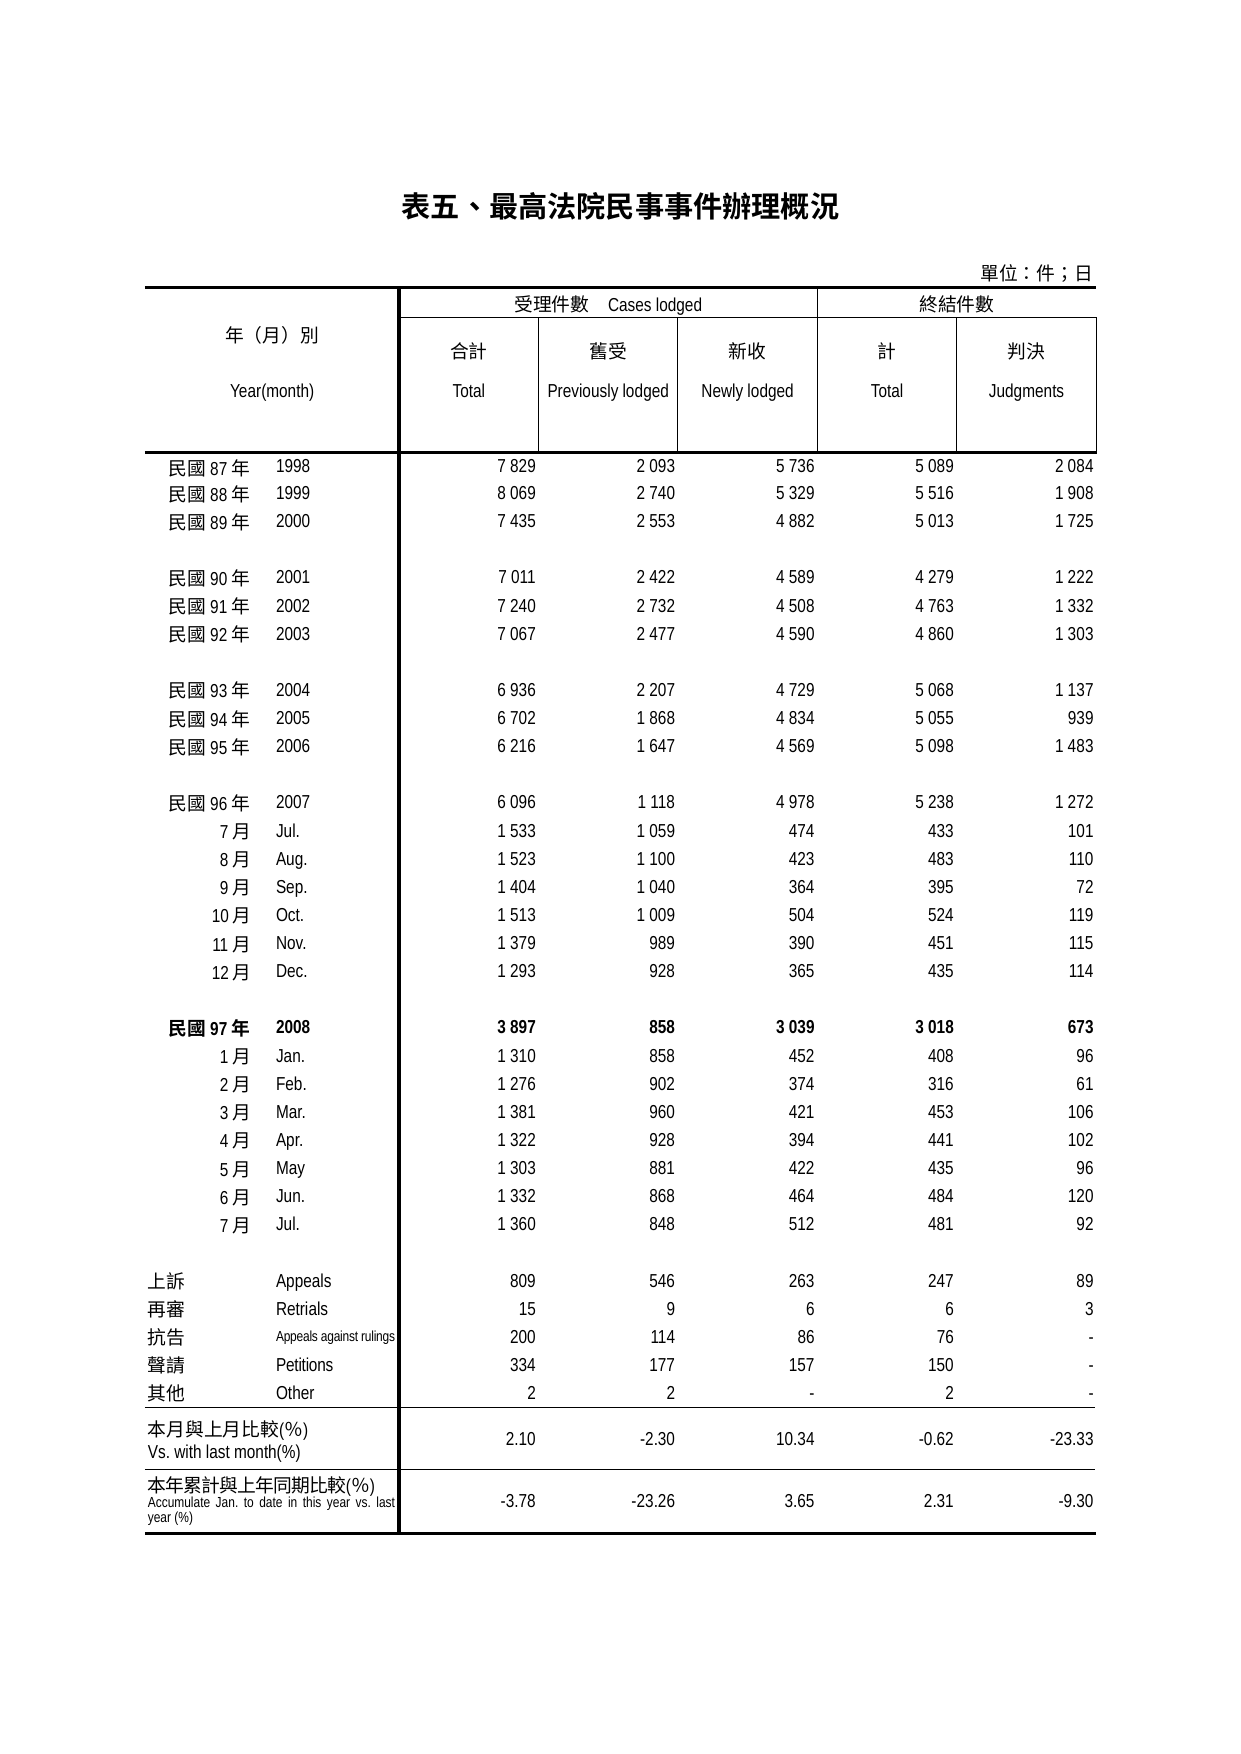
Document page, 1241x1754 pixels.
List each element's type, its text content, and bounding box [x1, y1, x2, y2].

table_cell [678, 648, 817, 676]
table_cell 453 [817, 1098, 956, 1126]
table_cell Appeals against rulings [273, 1323, 397, 1351]
table_cell 11月 [145, 929, 273, 957]
table_cell 119 [956, 901, 1096, 929]
table_cell [678, 1238, 817, 1266]
table_cell 2 553 [538, 507, 678, 535]
table_cell 新收 [678, 318, 817, 380]
table_cell Jul. [273, 1210, 397, 1238]
table_cell 4 508 [678, 591, 817, 619]
table_cell 106 [956, 1098, 1096, 1126]
table_cell 2 477 [538, 619, 678, 647]
table_cell 9 [538, 1294, 678, 1322]
table_cell 673 [956, 1013, 1096, 1041]
table_cell 6 936 [401, 676, 538, 704]
table_cell 96 [956, 1041, 1096, 1069]
table_cell 110 [956, 844, 1096, 872]
table_cell 546 [538, 1266, 678, 1294]
table_cell [538, 985, 678, 1013]
table_cell 抗告 [145, 1323, 273, 1351]
table_cell 民國 88年 [145, 479, 273, 507]
table_cell 5 068 [817, 676, 956, 704]
table_cell 4 569 [678, 732, 817, 760]
table_cell 435 [817, 957, 956, 985]
table_cell 1 868 [538, 704, 678, 732]
table_cell 8 069 [401, 479, 538, 507]
table_cell 441 [817, 1126, 956, 1154]
table_cell 2 093 [538, 454, 678, 479]
table_cell Previously lodged [539, 380, 677, 451]
table_cell 本月與上月比較(％) Vs. with last month(%) [145, 1408, 397, 1469]
table_cell 120 [956, 1182, 1096, 1210]
table_cell 2.10 [401, 1408, 538, 1469]
table_cell 2 740 [538, 479, 678, 507]
table_cell 5 098 [817, 732, 956, 760]
table_cell 3.65 [678, 1470, 817, 1532]
table_cell 4 882 [678, 507, 817, 535]
table_cell 判決 [957, 318, 1096, 380]
table_cell 435 [817, 1154, 956, 1182]
table_cell [273, 760, 397, 788]
table_cell 7月 [145, 1210, 273, 1238]
table_cell 4 279 [817, 563, 956, 591]
table_cell 858 [538, 1041, 678, 1069]
table_cell 1 118 [538, 788, 678, 816]
table_cell 上訴 [145, 1266, 273, 1294]
table_cell Nov. [273, 929, 397, 957]
table_cell 334 [401, 1351, 538, 1379]
table_cell 177 [538, 1351, 678, 1379]
table_cell 423 [678, 844, 817, 872]
table_header 終結件數 [818, 289, 1096, 317]
table_cell 聲請 [145, 1351, 273, 1379]
table_cell 民國 93年 [145, 676, 273, 704]
table_cell 365 [678, 957, 817, 985]
table_cell [538, 535, 678, 563]
table_cell 6 [678, 1294, 817, 1322]
table_cell 再審 [145, 1294, 273, 1322]
table_cell 9月 [145, 873, 273, 901]
table_cell 民國 90年 [145, 563, 273, 591]
table_cell 4 860 [817, 619, 956, 647]
table_cell [145, 535, 273, 563]
table_cell 7 435 [401, 507, 538, 535]
table_cell 316 [817, 1069, 956, 1097]
table_cell [273, 648, 397, 676]
table_cell -23.26 [538, 1470, 678, 1532]
table_cell [145, 1238, 273, 1266]
table_cell 4 590 [678, 619, 817, 647]
table_cell -23.33 [956, 1407, 1096, 1469]
table_cell 7 067 [401, 619, 538, 647]
table_cell 2002 [273, 591, 397, 619]
table_cell 422 [678, 1154, 817, 1182]
table_cell 7 011 [401, 563, 538, 591]
table_cell 1 360 [401, 1210, 538, 1238]
table_cell 102 [956, 1126, 1096, 1154]
table_cell 3 039 [678, 1013, 817, 1041]
table_cell 1月 [145, 1041, 273, 1069]
table_cell 452 [678, 1041, 817, 1069]
table_cell 939 [956, 704, 1096, 732]
table_cell [678, 535, 817, 563]
table_cell -9.30 [956, 1469, 1096, 1532]
table_cell 76 [817, 1323, 956, 1351]
table_cell 1 272 [956, 788, 1096, 816]
table_cell 2008 [273, 1013, 397, 1041]
table_cell 433 [817, 816, 956, 844]
table_cell 本年累計與上年同期比較(％) Accumulate Jan. to date in this year vs. last year (%) [145, 1470, 397, 1532]
table_cell 200 [401, 1323, 538, 1351]
table_cell [678, 760, 817, 788]
table_cell [817, 1238, 956, 1266]
table_cell 484 [817, 1182, 956, 1210]
table_cell 928 [538, 1126, 678, 1154]
table_cell 2 084 [956, 454, 1096, 479]
table_cell [401, 1238, 538, 1266]
table_cell 408 [817, 1041, 956, 1069]
table_cell Oct. [273, 901, 397, 929]
table_cell [817, 535, 956, 563]
table_cell Mar. [273, 1098, 397, 1126]
text 單位：件；日 [148, 259, 1092, 286]
table_cell 2月 [145, 1069, 273, 1097]
table_cell 民國 95年 [145, 732, 273, 760]
table_cell 86 [678, 1323, 817, 1351]
table_cell 390 [678, 929, 817, 957]
table_cell 72 [956, 873, 1096, 901]
table_cell 1 276 [401, 1069, 538, 1097]
table_cell 2 422 [538, 563, 678, 591]
table_cell 15 [401, 1294, 538, 1322]
table_cell 1998 [273, 454, 397, 479]
table_cell 5 736 [678, 454, 817, 479]
table_cell 10.34 [678, 1408, 817, 1469]
table_cell Jun. [273, 1182, 397, 1210]
table_cell 2 207 [538, 676, 678, 704]
table_cell Year(month) [145, 380, 397, 451]
table_cell 809 [401, 1266, 538, 1294]
table_cell 2006 [273, 732, 397, 760]
table_cell 2 [401, 1379, 538, 1407]
table_cell - [956, 1351, 1096, 1379]
table_cell 263 [678, 1266, 817, 1294]
table_cell [956, 760, 1096, 788]
table_cell 4 978 [678, 788, 817, 816]
table_cell 1 513 [401, 901, 538, 929]
table_cell [401, 535, 538, 563]
table_cell [145, 985, 273, 1013]
table_cell 計 [818, 318, 956, 380]
table_cell 150 [817, 1351, 956, 1379]
table_cell 6 096 [401, 788, 538, 816]
table_cell 1 404 [401, 873, 538, 901]
table_cell [145, 760, 273, 788]
table_cell 504 [678, 901, 817, 929]
table_cell 1 725 [956, 507, 1096, 535]
table_cell 92 [956, 1210, 1096, 1238]
table_cell 1 040 [538, 873, 678, 901]
table_cell [817, 648, 956, 676]
table_cell 114 [956, 957, 1096, 985]
table_cell 6月 [145, 1182, 273, 1210]
table_cell Total [818, 380, 956, 451]
table_cell [401, 760, 538, 788]
table_cell 394 [678, 1126, 817, 1154]
table_cell 民國 87年 [145, 454, 273, 479]
table_cell 2003 [273, 619, 397, 647]
table_cell 4 589 [678, 563, 817, 591]
table_cell 1 222 [956, 563, 1096, 591]
table_cell 881 [538, 1154, 678, 1182]
table_cell 3 018 [817, 1013, 956, 1041]
table_cell [956, 535, 1096, 563]
table_cell 2000 [273, 507, 397, 535]
table_cell 1 332 [401, 1182, 538, 1210]
table_cell Dec. [273, 957, 397, 985]
table_cell 7 829 [401, 454, 538, 479]
table_cell 464 [678, 1182, 817, 1210]
table_cell Aug. [273, 844, 397, 872]
table_cell [956, 648, 1096, 676]
table_cell 5月 [145, 1154, 273, 1182]
table_cell 364 [678, 873, 817, 901]
table_cell 868 [538, 1182, 678, 1210]
table_cell [817, 760, 956, 788]
table_cell Judgments [957, 380, 1096, 451]
table_cell May [273, 1154, 397, 1182]
table_cell 2 732 [538, 591, 678, 619]
table_cell 10月 [145, 901, 273, 929]
table_cell 114 [538, 1323, 678, 1351]
table_cell 7 240 [401, 591, 538, 619]
table_cell 6 [817, 1294, 956, 1322]
table_cell Sep. [273, 873, 397, 901]
table_cell 其他 [145, 1379, 273, 1407]
table_cell 1 059 [538, 816, 678, 844]
table_cell 3 [956, 1294, 1096, 1322]
table_cell 2 [817, 1379, 956, 1407]
table_cell 民國 91年 [145, 591, 273, 619]
table_cell 舊受 [539, 318, 677, 380]
table_cell 1 379 [401, 929, 538, 957]
table_cell [956, 985, 1096, 1013]
table_cell - [956, 1323, 1096, 1351]
table_cell [145, 648, 273, 676]
table_cell 4 834 [678, 704, 817, 732]
table_cell 1999 [273, 479, 397, 507]
table_cell [538, 648, 678, 676]
table_cell 89 [956, 1266, 1096, 1294]
table_cell 民國 92年 [145, 619, 273, 647]
table_cell Total [401, 380, 538, 451]
table_cell 1 310 [401, 1041, 538, 1069]
table_cell Petitions [273, 1351, 397, 1379]
table_cell 960 [538, 1098, 678, 1126]
table_cell 4 729 [678, 676, 817, 704]
table_cell 96 [956, 1154, 1096, 1182]
table_cell 157 [678, 1351, 817, 1379]
table_cell Other [273, 1379, 397, 1407]
table_cell 451 [817, 929, 956, 957]
table_cell 1 332 [956, 591, 1096, 619]
table_cell 2.31 [817, 1470, 956, 1532]
table_cell - [678, 1379, 817, 1407]
table_cell Feb. [273, 1069, 397, 1097]
table_cell 5 013 [817, 507, 956, 535]
table_cell [538, 760, 678, 788]
table_cell 1 100 [538, 844, 678, 872]
table_cell 8月 [145, 844, 273, 872]
table_cell 6 702 [401, 704, 538, 732]
table_cell -0.62 [817, 1408, 956, 1469]
table_cell Apr. [273, 1126, 397, 1154]
table_cell [273, 535, 397, 563]
table_cell [273, 1238, 397, 1266]
table_cell 5 329 [678, 479, 817, 507]
table_header 受理件數 Cases lodged [401, 289, 817, 317]
table_cell 1 908 [956, 479, 1096, 507]
table_cell 902 [538, 1069, 678, 1097]
table_cell 1 647 [538, 732, 678, 760]
table_cell 1 483 [956, 732, 1096, 760]
table_cell 5 516 [817, 479, 956, 507]
table_cell 481 [817, 1210, 956, 1238]
table_cell 2001 [273, 563, 397, 591]
table_cell 474 [678, 816, 817, 844]
table_cell Retrials [273, 1294, 397, 1322]
table_cell Appeals [273, 1266, 397, 1294]
table_header 年（月）別 [145, 289, 397, 380]
table_cell 524 [817, 901, 956, 929]
table_cell 1 293 [401, 957, 538, 985]
table_cell 民國 94年 [145, 704, 273, 732]
table_cell Newly lodged [678, 380, 817, 451]
table_cell 421 [678, 1098, 817, 1126]
table_cell 858 [538, 1013, 678, 1041]
table_cell 247 [817, 1266, 956, 1294]
table_cell 1 137 [956, 676, 1096, 704]
table_cell 民國 97年 [145, 1013, 273, 1041]
table_cell [401, 985, 538, 1013]
table_cell 483 [817, 844, 956, 872]
table_cell 3 897 [401, 1013, 538, 1041]
table_cell 1 303 [401, 1154, 538, 1182]
table_cell 5 238 [817, 788, 956, 816]
table_cell 101 [956, 816, 1096, 844]
table_cell 848 [538, 1210, 678, 1238]
table_cell -3.78 [401, 1470, 538, 1532]
table_cell [401, 648, 538, 676]
table_cell 民國 96年 [145, 788, 273, 816]
table_cell 2007 [273, 788, 397, 816]
table_cell Jan. [273, 1041, 397, 1069]
table_cell 989 [538, 929, 678, 957]
table_cell 2004 [273, 676, 397, 704]
table_cell -2.30 [538, 1408, 678, 1469]
table_cell 2 [538, 1379, 678, 1407]
table_cell 395 [817, 873, 956, 901]
table_cell 2005 [273, 704, 397, 732]
table_cell 5 089 [817, 454, 956, 479]
table_cell [678, 985, 817, 1013]
table_cell 1 322 [401, 1126, 538, 1154]
table_cell 374 [678, 1069, 817, 1097]
table_cell Jul. [273, 816, 397, 844]
table_cell 1 009 [538, 901, 678, 929]
table_cell - [956, 1379, 1096, 1407]
table_cell 6 216 [401, 732, 538, 760]
table_cell 7月 [145, 816, 273, 844]
table_cell 1 533 [401, 816, 538, 844]
table_cell [538, 1238, 678, 1266]
table_cell 1 523 [401, 844, 538, 872]
table_cell 4月 [145, 1126, 273, 1154]
table_cell 61 [956, 1069, 1096, 1097]
table_cell [273, 985, 397, 1013]
text 表五、最高法院民事事件辦理概況 [148, 183, 1092, 225]
table_cell 1 303 [956, 619, 1096, 647]
table_cell 合計 [401, 318, 538, 380]
table_cell [956, 1238, 1096, 1266]
table_cell 12月 [145, 957, 273, 985]
table_cell 3月 [145, 1098, 273, 1126]
table_cell [817, 985, 956, 1013]
table_cell 928 [538, 957, 678, 985]
table_cell 民國 89年 [145, 507, 273, 535]
table_cell 4 763 [817, 591, 956, 619]
table_cell 512 [678, 1210, 817, 1238]
table_cell 1 381 [401, 1098, 538, 1126]
table_cell 5 055 [817, 704, 956, 732]
table_cell 115 [956, 929, 1096, 957]
